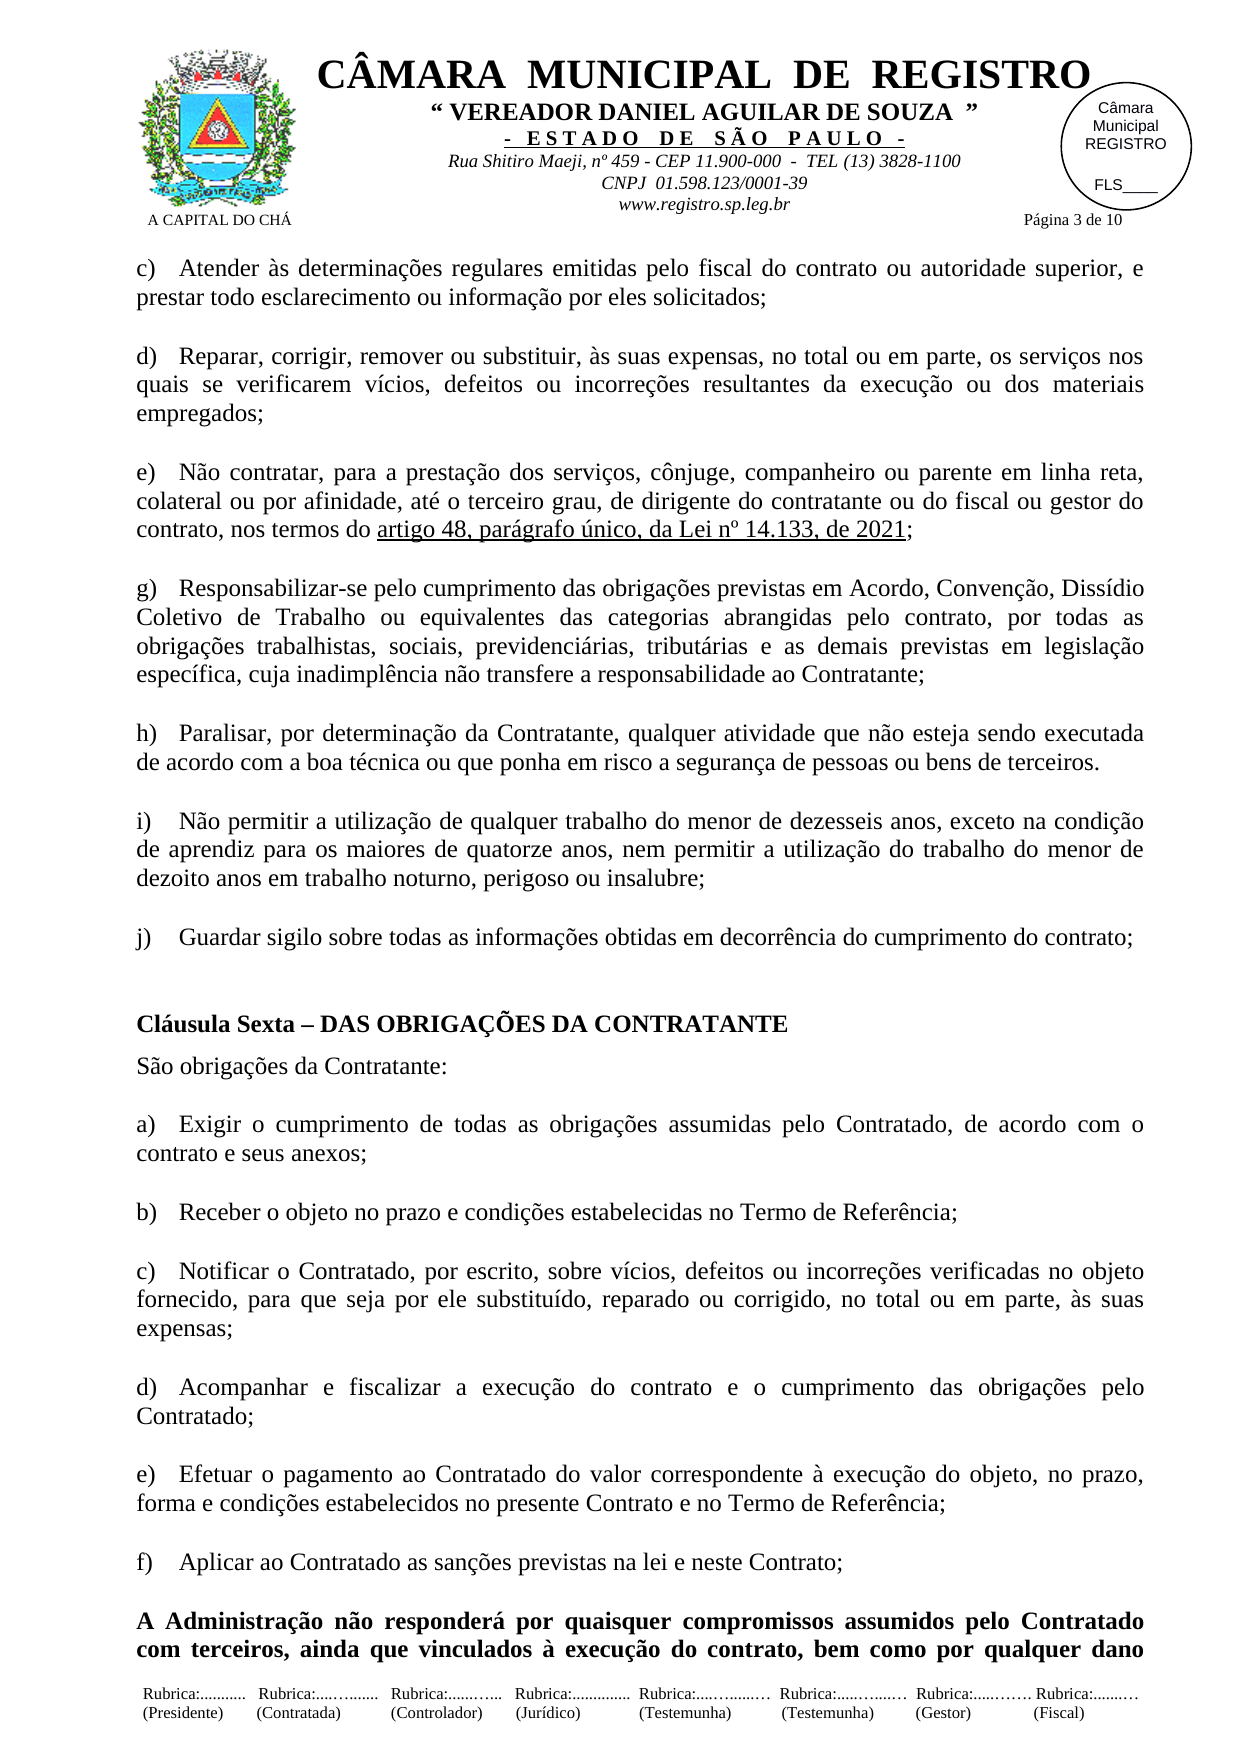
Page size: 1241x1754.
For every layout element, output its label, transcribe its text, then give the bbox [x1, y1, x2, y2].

list b) Receber o objeto no prazo e condições estabelecidas no Termo de Referência; [136, 1197, 1145, 1226]
list i) Não permitir a utilização de qualquer trabalho do menor de dezesseis anos, exceto na condição de aprendiz para os maiores de quatorze anos, nem permitir a utilização do trabalho do menor de dezoito anos em trabalho noturno, perigoso ou insalubre; [136, 806, 1145, 892]
list c) Atender às determinações regulares emitidas pelo fiscal do contrato ou autoridade superior, e prestar todo esclarecimento ou informação por eles solicitados; [136, 253, 1145, 311]
list São obrigações da Contratante: [136, 1051, 1145, 1079]
list d) Acompanhar e fiscalizar a execução do contrato e o cumprimento das obrigações pelo Contratado; [136, 1372, 1145, 1429]
list a) Exigir o cumprimento de todas as obrigações assumidas pelo Contratado, de acordo com o contrato e seus anexos; [136, 1109, 1145, 1167]
list e) Não contratar, para a prestação dos serviços, cônjuge, companheiro ou parente em linha reta, colateral ou por afinidade, até o terceiro grau, de dirigente do contratante ou do fiscal ou gestor do contrato, nos termos do artigo 48, parágrafo único, da Lei nº 14.133, de 2021; [136, 457, 1145, 543]
text Cláusula Sexta – DAS OBRIGAÇÕES DA CONTRATANTE [136, 1009, 1145, 1038]
list d) Reparar, corrigir, remover ou substituir, às suas expensas, no total ou em parte, os serviços nos quais se verificarem vícios, defeitos ou incorreções resultantes da execução ou dos materiais empregados; [136, 341, 1145, 427]
list c) Notificar o Contratado, por escrito, sobre vícios, defeitos ou incorreções verificadas no objeto fornecido, para que seja por ele substituído, reparado ou corrigido, no total ou em parte, às suas expensas; [136, 1256, 1145, 1342]
list e) Efetuar o pagamento ao Contratado do valor correspondente à execução do objeto, no prazo, forma e condições estabelecidos no presente Contrato e no Termo de Referência; [136, 1459, 1145, 1517]
list f) Aplicar ao Contratado as sanções previstas na lei e neste Contrato; [136, 1547, 1145, 1576]
text A Administração não responderá por quaisquer compromissos assumidos pelo Contratado com terceiros, ainda que vinculados à execução do contrato, bem como por qualquer dano [136, 1606, 1145, 1663]
list j) Guardar sigilo sobre todas as informações obtidas em decorrência do cumprimento do contrato; [136, 922, 1145, 951]
list h) Paralisar, por determinação da Contratante, qualquer atividade que não esteja sendo executada de acordo com a boa técnica ou que ponha em risco a segurança de pessoas ou bens de terceiros. [136, 718, 1145, 776]
list g) Responsabilizar-se pelo cumprimento das obrigações previstas em Acordo, Convenção, Dissídio Coletivo de Trabalho ou equivalentes das categorias abrangidas pelo contrato, por todas as obrigações trabalhistas, sociais, previdenciárias, tributárias e as demais previstas em legislação específica, cuja inadimplência não transfere a responsabilidade ao Contratante; [136, 573, 1145, 688]
